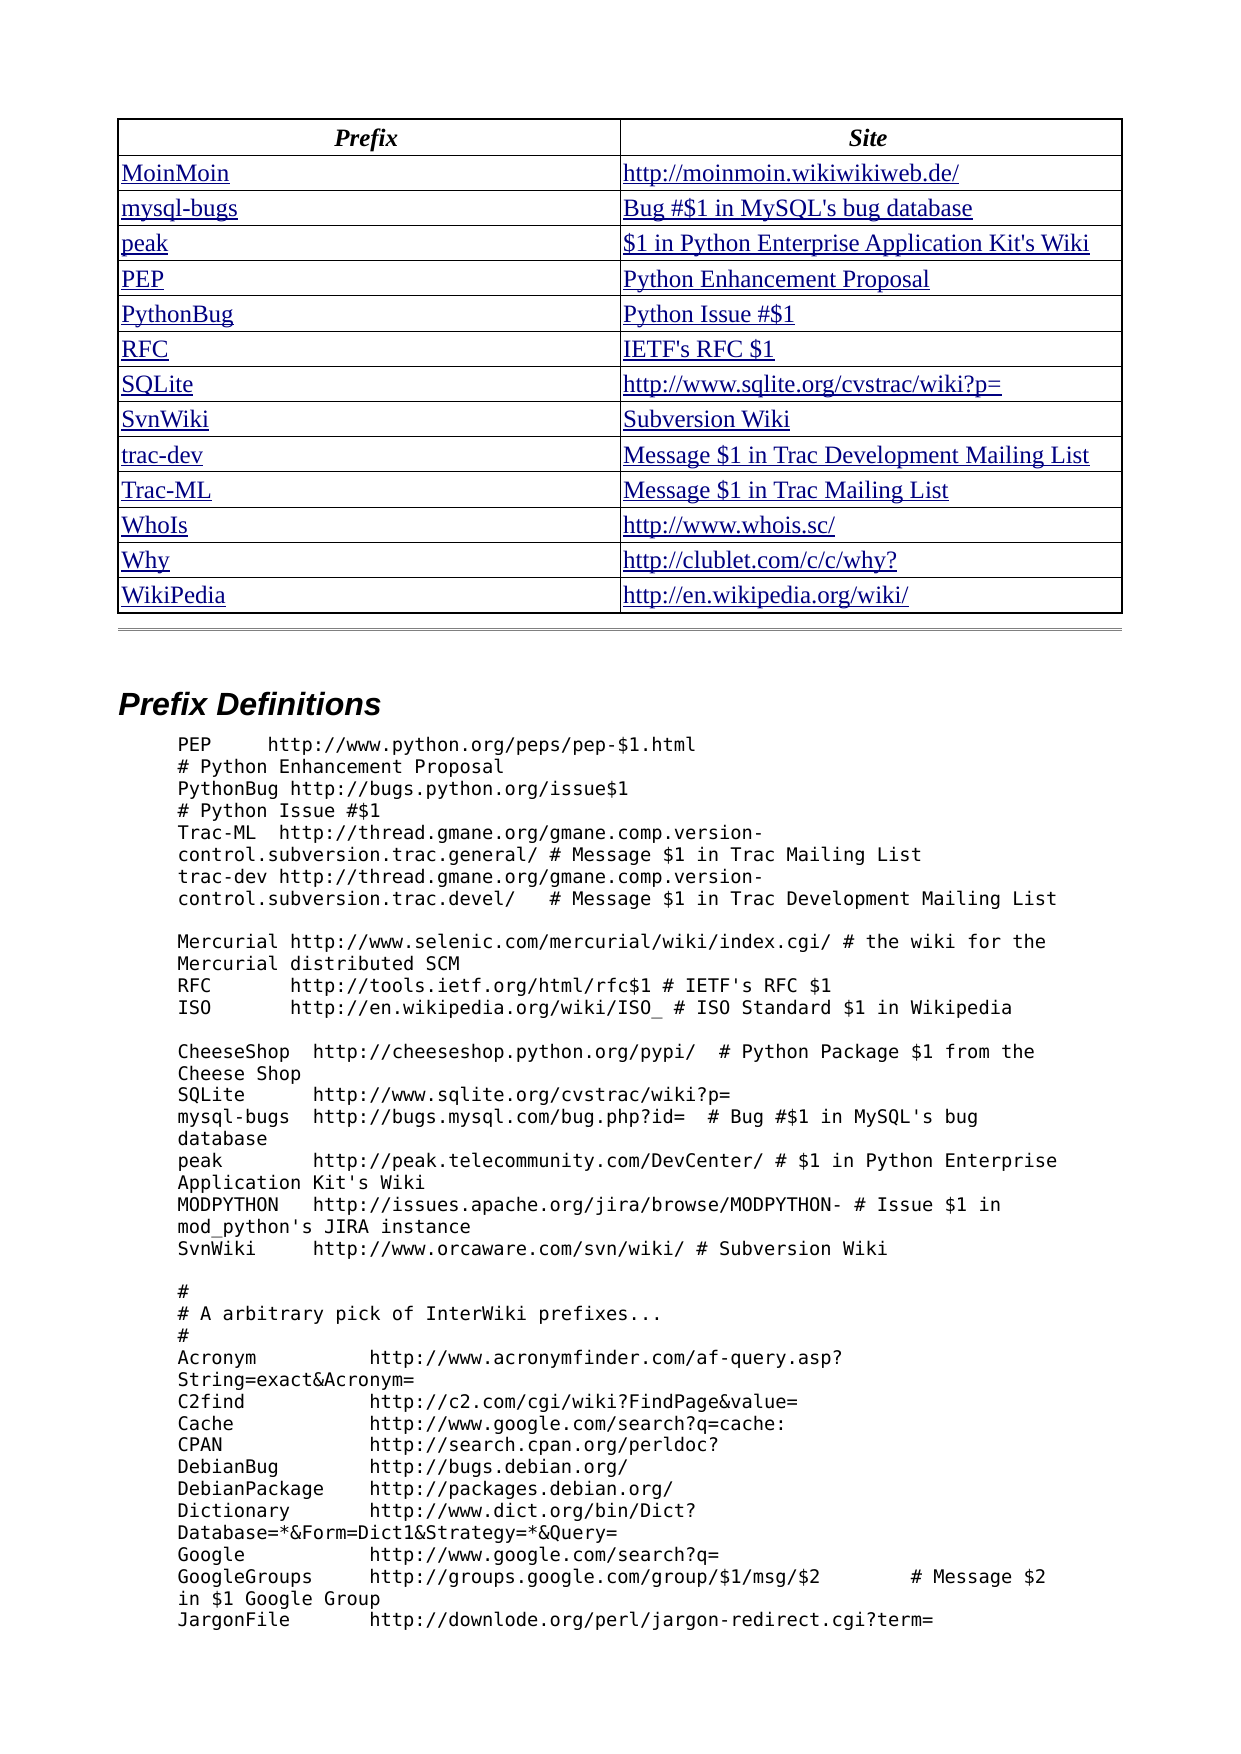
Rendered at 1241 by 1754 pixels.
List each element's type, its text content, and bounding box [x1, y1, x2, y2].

table_cell http://www.sqlite.org/cvstrac/wiki?p= [621, 367, 1121, 401]
text PEP http://www.python.org/peps/pep-$1.html # Python Enhancement Proposal PythonBug http://bugs.python.org/issue$1 # Python Issue #$1 Trac-ML http://thread.gmane.org/gmane.comp.version-control.subversion.trac.general/ # Message $1 in Trac Mailing List trac-dev http://thread.gmane.org/gmane.comp.version-control.subversion.trac.devel/ # Message $1 in Trac Development Mailing List Mercurial http://www.selenic.com/mercurial/wiki/index.cgi/ # the wiki for the Mercurial distributed SCM RFC http://tools.ietf.org/html/rfc$1 # IETF's RFC $1 ISO http://en.wikipedia.org/wiki/ISO_ # ISO Standard $1 in Wikipedia CheeseShop http://cheeseshop.python.org/pypi/ # Python Package $1 from the Cheese Shop SQLite http://www.sqlite.org/cvstrac/wiki?p= mysql-bugs http://bugs.mysql.com/bug.php?id= # Bug #$1 in MySQL's bug database peak http://peak.telecommunity.com/DevCenter/ # $1 in Python Enterprise Application Kit's Wiki MODPYTHON http://issues.apache.org/jira/browse/MODPYTHON- # Issue $1 in mod_python's JIRA instance SvnWiki http://www.orcaware.com/svn/wiki/ # Subversion Wiki # # A arbitrary pick of InterWiki prefixes... # Acronym http://www.acronymfinder.com/af-query.asp?String=exact&Acronym= C2find http://c2.com/cgi/wiki?FindPage&value= Cache http://www.google.com/search?q=cache: CPAN http://search.cpan.org/perldoc? DebianBug http://bugs.debian.org/ DebianPackage http://packages.debian.org/ Dictionary http://www.dict.org/bin/Dict?Database=*&Form=Dict1&Strategy=*&Query= Google http://www.google.com/search?q= GoogleGroups http://groups.google.com/group/$1/msg/$2 # Message $2 in $1 Google Group JargonFile http://downlode.org/perl/jargon-redirect.cgi?term= [177, 734, 1063, 1631]
table_cell Subversion Wiki [621, 402, 1121, 436]
table_cell RFC [119, 332, 620, 366]
table_cell $1 in Python Enterprise Application Kit's Wiki [621, 226, 1121, 260]
table_cell mysql-bugs [119, 191, 620, 225]
table_cell IETF's RFC $1 [621, 332, 1121, 366]
table_cell trac-dev [119, 437, 620, 471]
table_cell MoinMoin [119, 156, 620, 190]
table_cell Python Enhancement Proposal [621, 261, 1121, 295]
table_cell Python Issue #$1 [621, 296, 1121, 331]
table_cell http://moinmoin.wikiwikiweb.de/ [621, 156, 1121, 190]
table_header Site [621, 120, 1121, 154]
table_header Prefix [119, 120, 620, 154]
table_cell Bug #$1 in MySQL's bug database [621, 191, 1121, 225]
table_cell WhoIs [119, 508, 620, 542]
table_cell peak [119, 226, 620, 260]
table_cell PEP [119, 261, 620, 295]
table_cell http://en.wikipedia.org/wiki/ [621, 578, 1121, 612]
table_cell Message $1 in Trac Development Mailing List [621, 437, 1121, 471]
table_cell Why [119, 543, 620, 577]
table_cell SvnWiki [119, 402, 620, 436]
table_cell Trac-ML [119, 472, 620, 507]
table_cell http://clublet.com/c/c/why? [621, 543, 1121, 577]
table_cell http://www.whois.sc/ [621, 508, 1121, 542]
table_cell WikiPedia [119, 578, 620, 612]
table_cell PythonBug [119, 296, 620, 331]
table_cell SQLite [119, 367, 620, 401]
table_cell Message $1 in Trac Mailing List [621, 472, 1121, 507]
subtitle Prefix Definitions [118, 685, 1122, 722]
